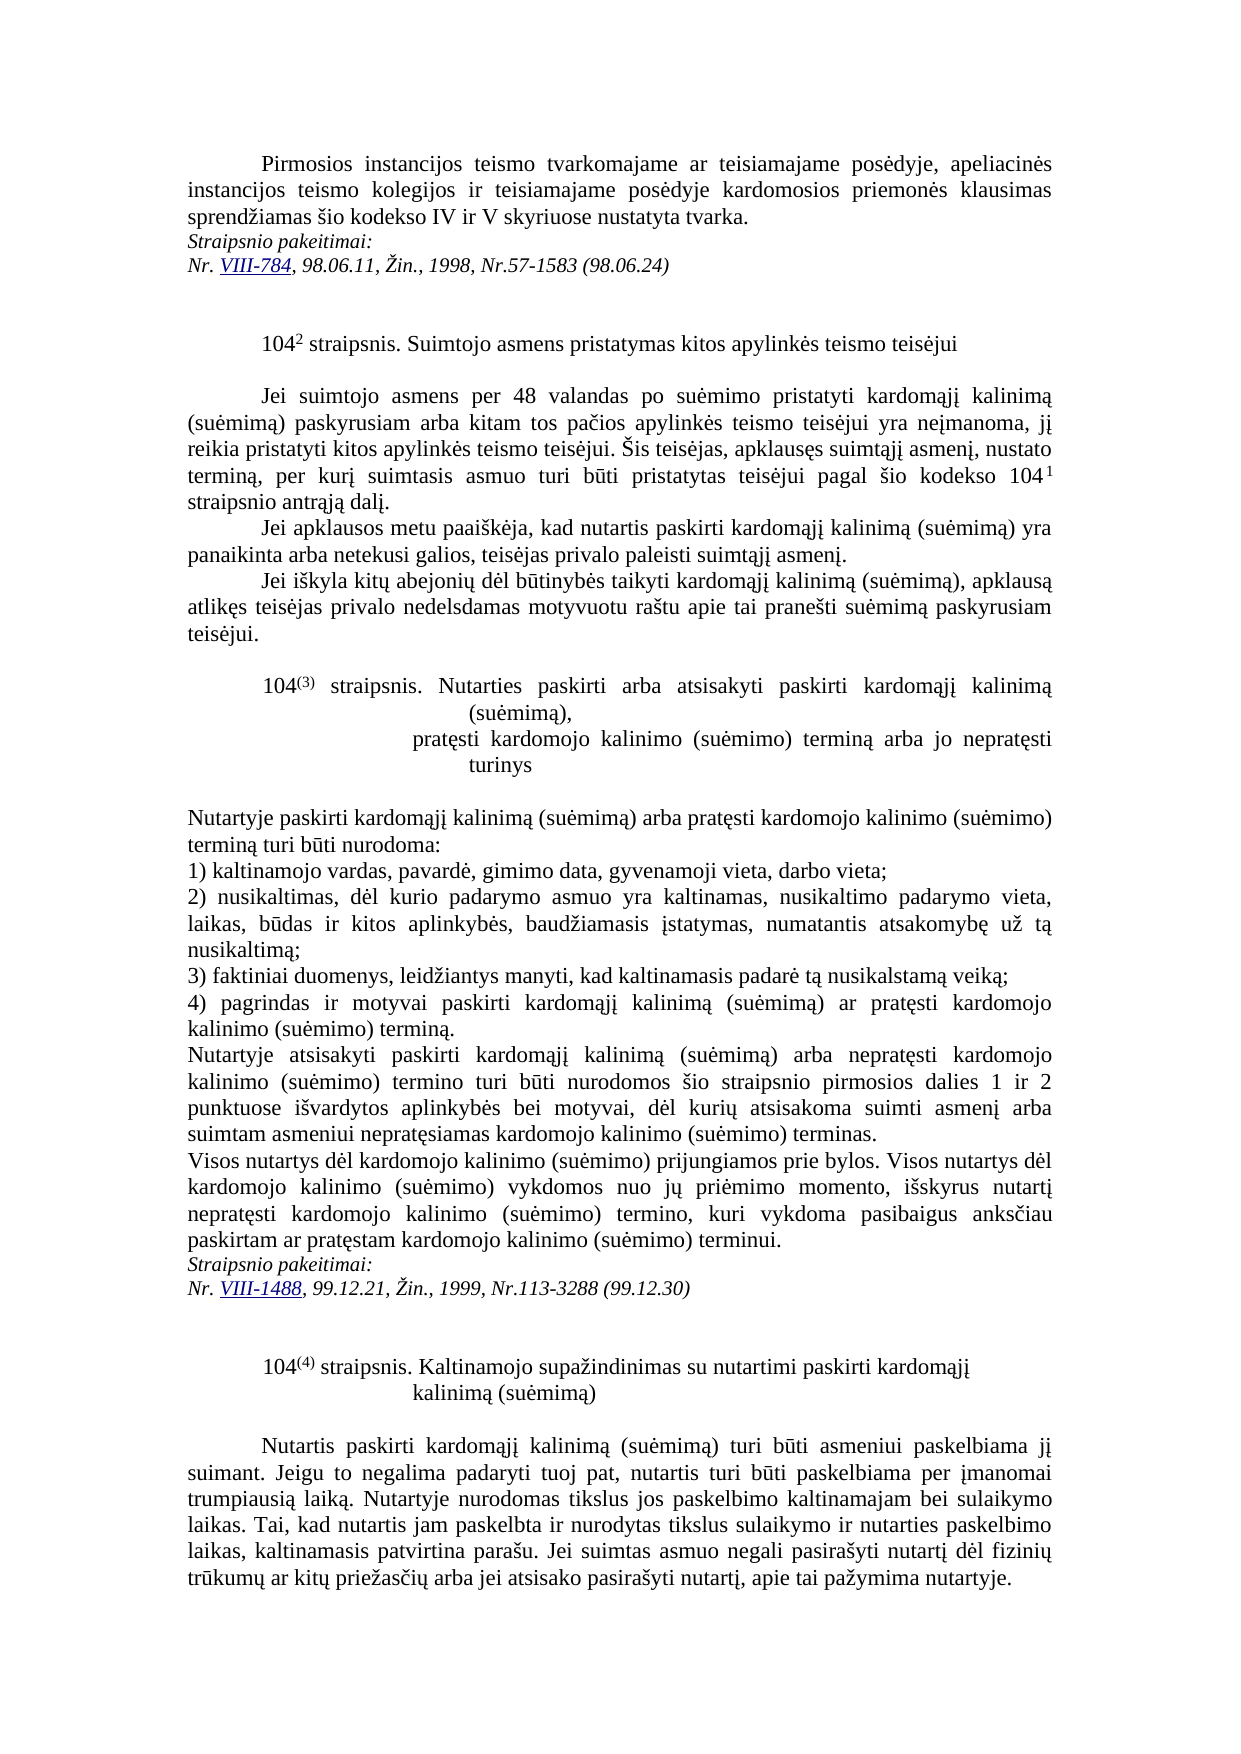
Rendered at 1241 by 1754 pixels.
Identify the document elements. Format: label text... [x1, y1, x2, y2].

text Straipsnio pakeitimai: [187, 229, 1053, 253]
text Nutartyje atsisakyti paskirti kardomąjį kalinimą (suėmimą) arba nepratęsti kardomojo kalinimo (suėmimo) termino turi būti nurodomos šio straipsnio pirmosios dalies 1 ir 2 punktuose išvardytos aplinkybės bei motyvai, dėl kurių atsisakoma suimti asmenį arba suimtam asmeniui nepratęsiamas kardomojo kalinimo (suėmimo) terminas. [187, 1041, 1053, 1147]
text Nutartyje paskirti kardomąjį kalinimą (suėmimą) arba pratęsti kardomojo kalinimo (suėmimo) terminą turi būti nurodoma: [187, 804, 1053, 857]
text 2) nusikaltimas, dėl kurio padarymo asmuo yra kaltinamas, nusikaltimo padarymo vieta, laikas, būdas ir kitos aplinkybės, baudžiamasis įstatymas, numatantis atsakomybę už tą nusikaltimą; [187, 883, 1053, 962]
text 1042 straipsnis. Suimtojo asmens pristatymas kitos apylinkės teismo teisėjui [187, 330, 1053, 356]
text Nutartis paskirti kardomąjį kalinimą (suėmimą) turi būti asmeniui paskelbiama jį suimant. Jeigu to negalima padaryti tuoj pat, nutartis turi būti paskelbiama per įmanomai trumpiausią laiką. Nutartyje nurodomas tikslus jos paskelbimo kaltinamajam bei sulaikymo laikas. Tai, kad nutartis jam paskelbta ir nurodytas tikslus sulaikymo ir nutarties paskelbimo laikas, kaltinamasis patvirtina parašu. Jei suimtas asmuo negali pasirašyti nutartį dėl fizinių trūkumų ar kitų priežasčių arba jei atsisako pasirašyti nutartį, apie tai pažymima nutartyje. [187, 1432, 1053, 1590]
text Jei suimtojo asmens per 48 valandas po suėmimo pristatyti kardomąjį kalinimą (suėmimą) paskyrusiam arba kitam tos pačios apylinkės teismo teisėjui yra neįmanoma, jį reikia pristatyti kitos apylinkės teismo teisėjui. Šis teisėjas, apklausęs suimtąjį asmenį, nustato terminą, per kurį suimtasis asmuo turi būti pristatytas teisėjui pagal šio kodekso 1041 straipsnio antrąją dalį. [187, 383, 1053, 514]
text 1) kaltinamojo vardas, pavardė, gimimo data, gyvenamoji vieta, darbo vieta; [187, 857, 1053, 883]
text Pirmosios instancijos teismo tvarkomajame ar teisiamajame posėdyje, apeliacinės instancijos teismo kolegijos ir teisiamajame posėdyje kardomosios priemonės klausimas sprendžiamas šio kodekso IV ir V skyriuose nustatyta tvarka. [187, 150, 1053, 229]
text Jei apklausos metu paaiškėja, kad nutartis paskirti kardomąjį kalinimą (suėmimą) yra panaikinta arba netekusi galios, teisėjas privalo paleisti suimtąjį asmenį. [187, 514, 1053, 567]
text Visos nutartys dėl kardomojo kalinimo (suėmimo) prijungiamos prie bylos. Visos nutartys dėl kardomojo kalinimo (suėmimo) vykdomos nuo jų priėmimo momento, išskyrus nutartį nepratęsti kardomojo kalinimo (suėmimo) termino, kuri vykdoma pasibaigus anksčiau paskirtam ar pratęstam kardomojo kalinimo (suėmimo) terminui. [187, 1147, 1053, 1252]
text 104(3) straipsnis. Nutarties paskirti arba atsisakyti paskirti kardomąjį kalinimą (suėmimą), [262, 672, 1053, 725]
text Jei iškyla kitų abejonių dėl būtinybės taikyti kardomąjį kalinimą (suėmimą), apklausą atlikęs teisėjas privalo nedelsdamas motyvuotu raštu apie tai pranešti suėmimą paskyrusiam teisėjui. [187, 567, 1053, 646]
text kalinimą (suėmimą) [412, 1379, 1053, 1406]
text 104(4) straipsnis. Kaltinamojo supažindinimas su nutartimi paskirti kardomąjį [262, 1353, 1053, 1379]
text 4) pagrindas ir motyvai paskirti kardomąjį kalinimą (suėmimą) ar pratęsti kardomojo kalinimo (suėmimo) terminą. [187, 989, 1053, 1041]
text Straipsnio pakeitimai: [187, 1252, 1053, 1276]
text pratęsti kardomojo kalinimo (suėmimo) terminą arba jo nepratęsti turinys [412, 725, 1053, 778]
text 3) faktiniai duomenys, leidžiantys manyti, kad kaltinamasis padarė tą nusikalstamą veiką; [187, 962, 1053, 989]
text Nr. VIII-784, 98.06.11, Žin., 1998, Nr.57-1583 (98.06.24) [187, 253, 1053, 277]
text Nr. VIII-1488, 99.12.21, Žin., 1999, Nr.113-3288 (99.12.30) [187, 1276, 1053, 1300]
